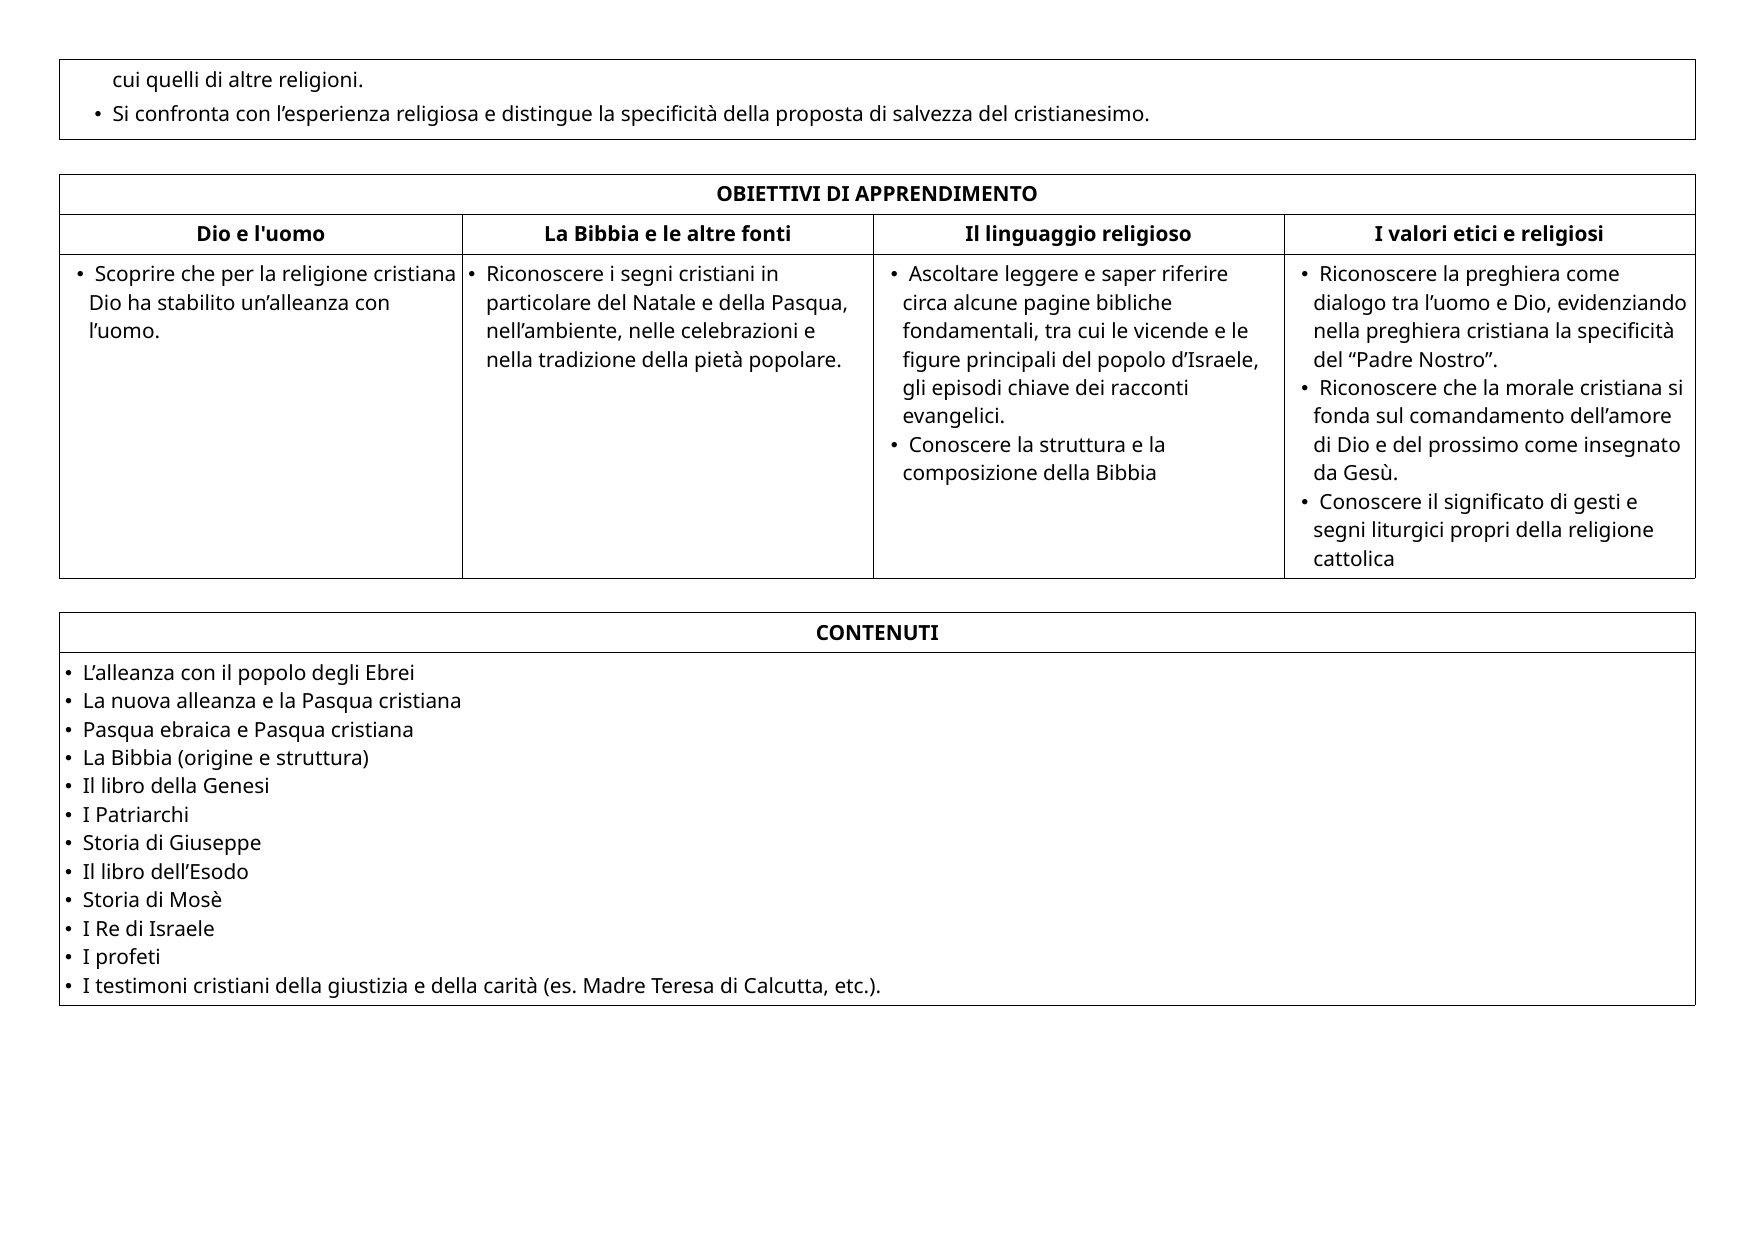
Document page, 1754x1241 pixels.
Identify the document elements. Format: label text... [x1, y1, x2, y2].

table_cell Riconoscere i segni cristiani in particolare del Natale e della Pasqua, nell’ambiente, nelle celebrazioni e nella tradizione della pietà popolare. [463, 255, 873, 578]
table_cell La Bibbia e le altre fonti [463, 215, 873, 253]
table_cell L’alleanza con il popolo degli Ebrei La nuova alleanza e la Pasqua cristiana Pasqua ebraica e Pasqua cristiana La Bibbia (origine e struttura) Il libro della Genesi I Patriarchi Storia di Giuseppe Il libro dell’Esodo Storia di Mosè I Re di Israele I profeti I testimoni cristiani della giustizia e della carità (es. Madre Teresa di Calcutta, etc.). [60, 653, 1695, 1005]
table_cell I valori etici e religiosi [1285, 215, 1695, 253]
table_header OBIETTIVI DI APPRENDIMENTO [60, 175, 1695, 213]
table_cell Il linguaggio religioso [874, 215, 1284, 253]
table_cell Dio e l'uomo [60, 215, 462, 253]
table_cell Riconoscere la preghiera come dialogo tra l’uomo e Dio, evidenziando nella preghiera cristiana la specificità del “Padre Nostro”. Riconoscere che la morale cristiana si fonda sul comandamento dell’amore di Dio e del prossimo come insegnato da Gesù. Conoscere il significato di gesti e segni liturgici propri della religione cattolica [1285, 255, 1695, 578]
table_cell Scoprire che per la religione cristiana Dio ha stabilito un’alleanza con l’uomo. [60, 255, 462, 578]
table_header CONTENUTI [60, 613, 1695, 652]
table_cell cui quelli di altre religioni. Si confronta con l’esperienza religiosa e distingue la specificità della proposta di salvezza del cristianesimo. [60, 60, 1695, 139]
table_cell Ascoltare leggere e saper riferire circa alcune pagine bibliche fondamentali, tra cui le vicende e le figure principali del popolo d’Israele, gli episodi chiave dei racconti evangelici. Conoscere la struttura e la composizione della Bibbia [874, 255, 1284, 578]
